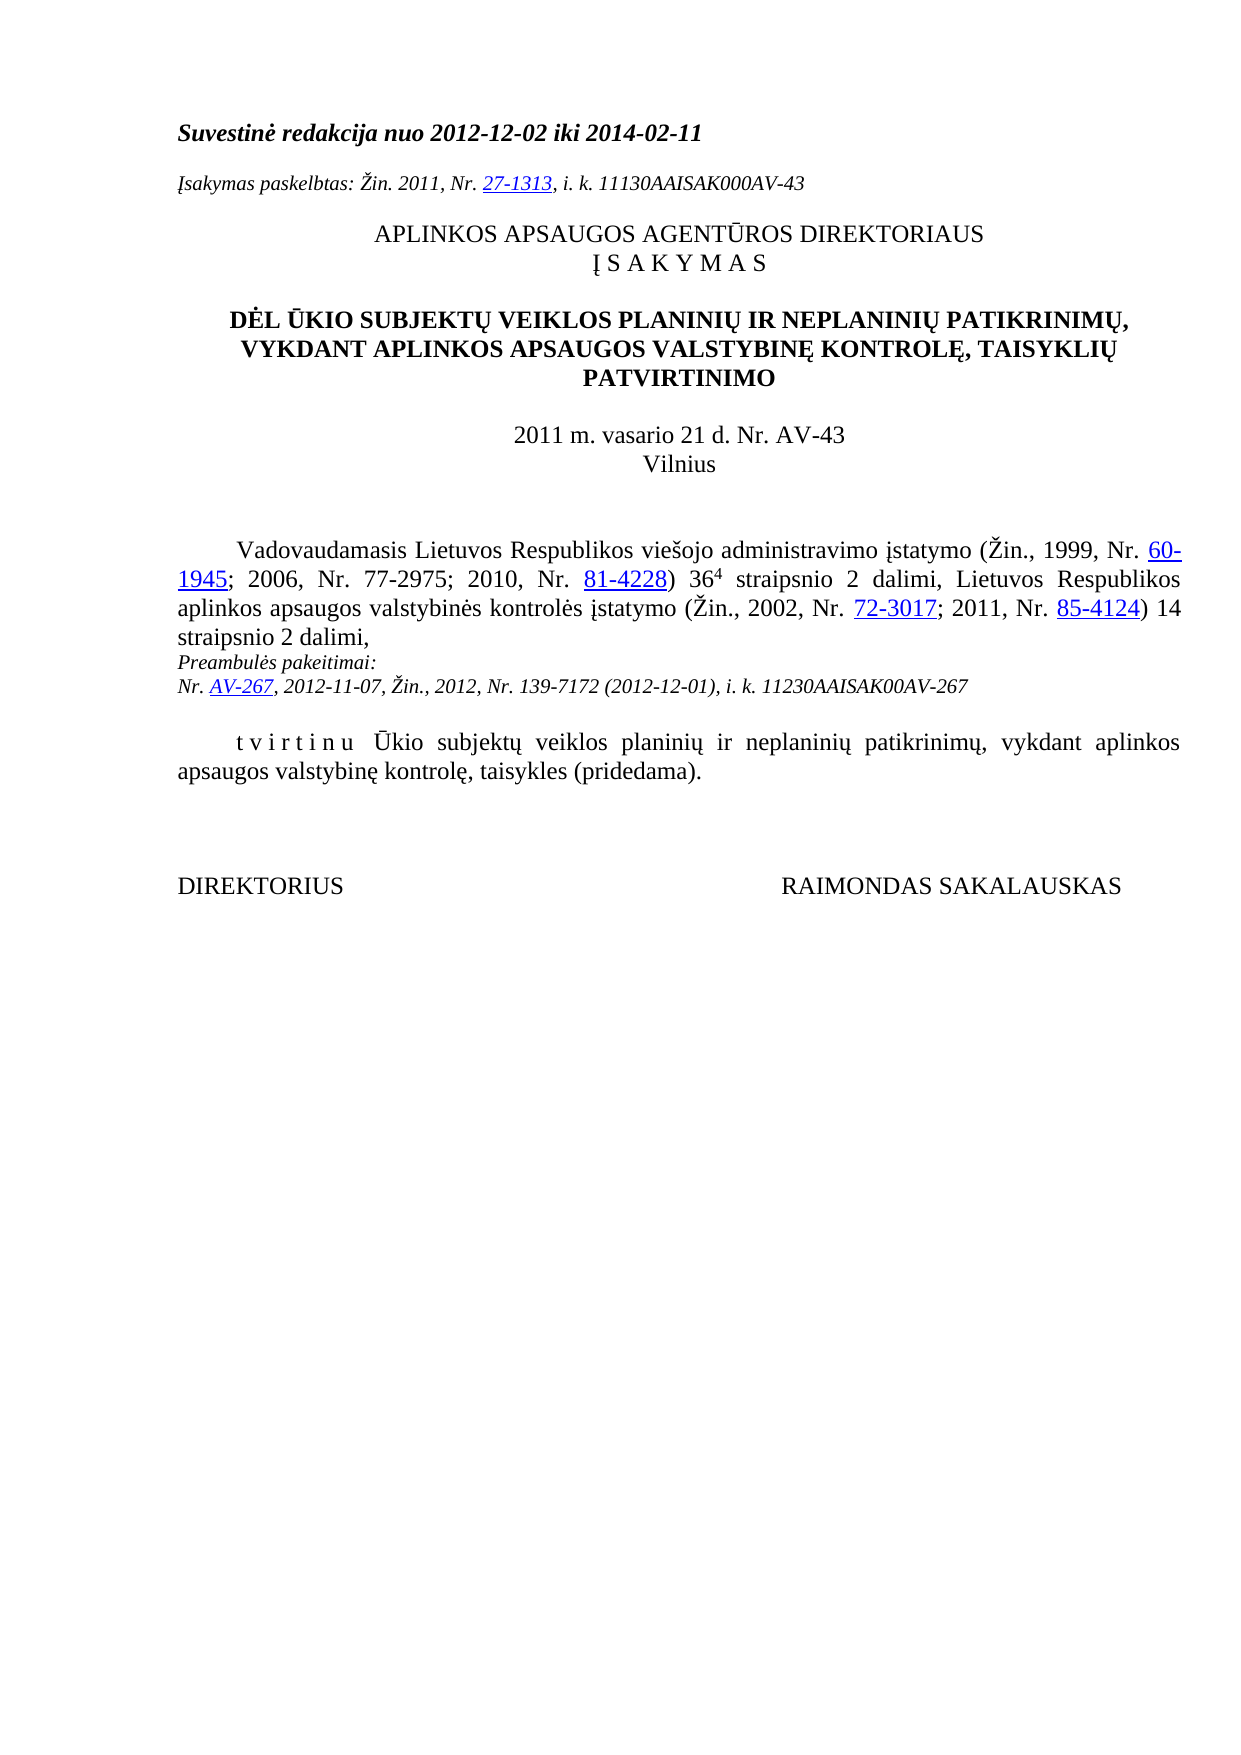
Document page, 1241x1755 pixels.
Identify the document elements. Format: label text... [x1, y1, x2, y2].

text DĖL ŪKIO SUBJEKTŲ VEIKLOS PLANINIŲ IR NEPLANINIŲ PATIKRINIMŲ, VYKDANT APLINKOS APSAUGOS VALSTYBINĘ KONTROLĘ, TAISYKLIŲ PATVIRTINIMO [177, 305, 1181, 392]
text tvirtinu Ūkio subjektų veiklos planinių ir neplaninių patikrinimų, vykdant aplinkos apsaugos valstybinę kontrolę, taisykles (pridedama). [177, 727, 1181, 785]
text Vadovaudamasis Lietuvos Respublikos viešojo administravimo įstatymo (Žin., 1999, Nr. 60-1945; 2006, Nr. 77-2975; 2010, Nr. 81-4228) 364 straipsnio 2 dalimi, Lietuvos Respublikos aplinkos apsaugos valstybinės kontrolės įstatymo (Žin., 2002, Nr. 72-3017; 2011, Nr. 85-4124) 14 straipsnio 2 dalimi, [177, 535, 1181, 650]
text Nr. AV-267, 2012-11-07, Žin., 2012, Nr. 139-7172 (2012-12-01), i. k. 11230AAISAK00AV-267 [177, 674, 1181, 698]
text 2011 m. vasario 21 d. Nr. AV-43 [177, 420, 1181, 449]
text APLINKOS APSAUGOS AGENTŪROS DIREKTORIAUS [177, 219, 1181, 248]
text Įsakymas paskelbtas: Žin. 2011, Nr. 27-1313, i. k. 11130AAISAK000AV-43 [177, 171, 1181, 195]
text Preambulės pakeitimai: [177, 650, 1181, 674]
text Vilnius [177, 449, 1181, 478]
text ĮSAKYMAS [177, 248, 1181, 277]
text Direktorius Raimondas Sakalauskas [177, 871, 1181, 900]
text Suvestinė redakcija nuo 2012-12-02 iki 2014-02-11 [177, 118, 1181, 147]
